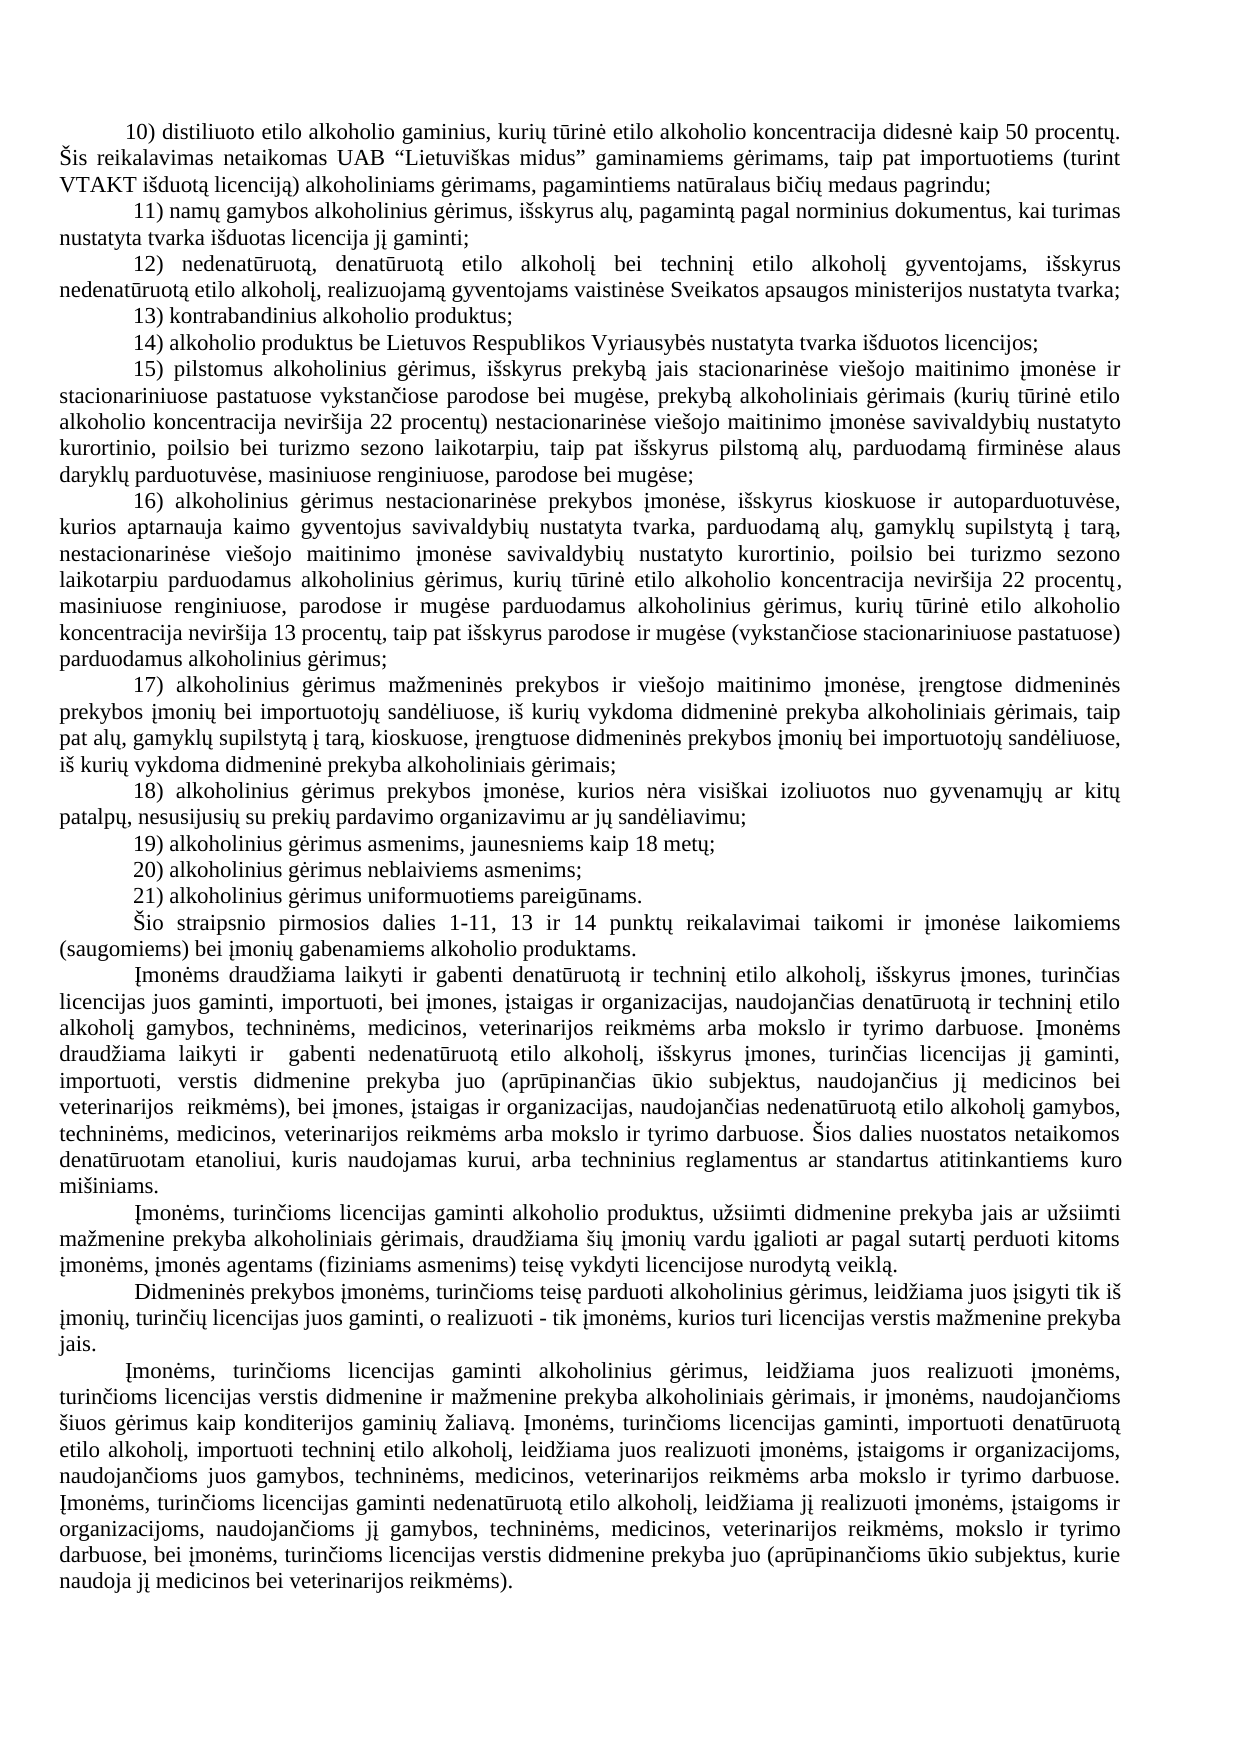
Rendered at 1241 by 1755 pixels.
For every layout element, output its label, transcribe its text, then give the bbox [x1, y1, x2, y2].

text 16) alkoholinius gėrimus nestacionarinėse prekybos įmonėse, išskyrus kioskuose ir autoparduotuvėse, kurios aptarnauja kaimo gyventojus savivaldybių nustatyta tvarka, parduodamą alų, gamyklų supilstytą į tarą, nestacionarinėse viešojo maitinimo įmonėse savivaldybių nustatyto kurortinio, poilsio bei turizmo sezono laikotarpiu parduodamus alkoholinius gėrimus, kurių tūrinė etilo alkoholio koncentracija neviršija 22 procentų, masiniuose renginiuose, parodose ir mugėse parduodamus alkoholinius gėrimus, kurių tūrinė etilo alkoholio koncentracija neviršija 13 procentų, taip pat išskyrus parodose ir mugėse (vykstančiose stacionariniuose pastatuose) parduodamus alkoholinius gėrimus; [59, 487, 1122, 672]
text Šio straipsnio pirmosios dalies 1-11, 13 ir 14 punktų reikalavimai taikomi ir įmonėse laikomiems (saugomiems) bei įmonių gabenamiems alkoholio produktams. [59, 909, 1122, 961]
text 18) alkoholinius gėrimus prekybos įmonėse, kurios nėra visiškai izoliuotos nuo gyvenamųjų ar kitų patalpų, nesusijusių su prekių pardavimo organizavimu ar jų sandėliavimu; [59, 777, 1122, 830]
text Didmeninės prekybos įmonėms, turinčioms teisę parduoti alkoholinius gėrimus, leidžiama juos įsigyti tik iš įmonių, turinčių licencijas juos gaminti, o realizuoti - tik įmonėms, kurios turi licencijas verstis mažmenine prekyba jais. [59, 1278, 1122, 1357]
text 10) distiliuoto etilo alkoholio gaminius, kurių tūrinė etilo alkoholio koncentracija didesnė kaip 50 procentų. Šis reikalavimas netaikomas UAB “Lietuviškas midus” gaminamiems gėrimams, taip pat importuotiems (turint VTAKT išduotą licenciją) alkoholiniams gėrimams, pagamintiems natūralaus bičių medaus pagrindu; [59, 118, 1122, 197]
text Įmonėms, turinčioms licencijas gaminti alkoholio produktus, užsiimti didmenine prekyba jais ar užsiimti mažmenine prekyba alkoholiniais gėrimais, draudžiama šių įmonių vardu įgalioti ar pagal sutartį perduoti kitoms įmonėms, įmonės agentams (fiziniams asmenims) teisę vykdyti licencijose nurodytą veiklą. [59, 1199, 1122, 1278]
text 13) kontrabandinius alkoholio produktus; [59, 303, 1122, 329]
text Įmonėms draudžiama laikyti ir gabenti denatūruotą ir techninį etilo alkoholį, išskyrus įmones, turinčias licencijas juos gaminti, importuoti, bei įmones, įstaigas ir organizacijas, naudojančias denatūruotą ir techninį etilo alkoholį gamybos, techninėms, medicinos, veterinarijos reikmėms arba mokslo ir tyrimo darbuose. Įmonėms draudžiama laikyti ir gabenti nedenatūruotą etilo alkoholį, išskyrus įmones, turinčias licencijas jį gaminti, importuoti, verstis didmenine prekyba juo (aprūpinančias ūkio subjektus, naudojančius jį medicinos bei veterinarijos reikmėms), bei įmones, įstaigas ir organizacijas, naudojančias nedenatūruotą etilo alkoholį gamybos, techninėms, medicinos, veterinarijos reikmėms arba mokslo ir tyrimo darbuose. Šios dalies nuostatos netaikomos denatūruotam etanoliui, kuris naudojamas kurui, arba techninius reglamentus ar standartus atitinkantiems kuro mišiniams. [59, 961, 1122, 1199]
text 19) alkoholinius gėrimus asmenims, jaunesniems kaip 18 metų; [59, 830, 1122, 856]
text 11) namų gamybos alkoholinius gėrimus, išskyrus alų, pagamintą pagal norminius dokumentus, kai turimas nustatyta tvarka išduotas licencija jį gaminti; [59, 197, 1122, 250]
text 12) nedenatūruotą, denatūruotą etilo alkoholį bei techninį etilo alkoholį gyventojams, išskyrus nedenatūruotą etilo alkoholį, realizuojamą gyventojams vaistinėse Sveikatos apsaugos ministerijos nustatyta tvarka; [59, 250, 1122, 303]
text 21) alkoholinius gėrimus uniformuotiems pareigūnams. [59, 882, 1122, 909]
text 20) alkoholinius gėrimus neblaiviems asmenims; [59, 856, 1122, 882]
text 15) pilstomus alkoholinius gėrimus, išskyrus prekybą jais stacionarinėse viešojo maitinimo įmonėse ir stacionariniuose pastatuose vykstančiose parodose bei mugėse, prekybą alkoholiniais gėrimais (kurių tūrinė etilo alkoholio koncentracija neviršija 22 procentų) nestacionarinėse viešojo maitinimo įmonėse savivaldybių nustatyto kurortinio, poilsio bei turizmo sezono laikotarpiu, taip pat išskyrus pilstomą alų, parduodamą firminėse alaus daryklų parduotuvėse, masiniuose renginiuose, parodose bei mugėse; [59, 355, 1122, 487]
text 17) alkoholinius gėrimus mažmeninės prekybos ir viešojo maitinimo įmonėse, įrengtose didmeninės prekybos įmonių bei importuotojų sandėliuose, iš kurių vykdoma didmeninė prekyba alkoholiniais gėrimais, taip pat alų, gamyklų supilstytą į tarą, kioskuose, įrengtuose didmeninės prekybos įmonių bei importuotojų sandėliuose, iš kurių vykdoma didmeninė prekyba alkoholiniais gėrimais; [59, 672, 1122, 777]
text 14) alkoholio produktus be Lietuvos Respublikos Vyriausybės nustatyta tvarka išduotos licencijos; [59, 329, 1122, 355]
text Įmonėms, turinčioms licencijas gaminti alkoholinius gėrimus, leidžiama juos realizuoti įmonėms, turinčioms licencijas verstis didmenine ir mažmenine prekyba alkoholiniais gėrimais, ir įmonėms, naudojančioms šiuos gėrimus kaip konditerijos gaminių žaliavą. Įmonėms, turinčioms licencijas gaminti, importuoti denatūruotą etilo alkoholį, importuoti techninį etilo alkoholį, leidžiama juos realizuoti įmonėms, įstaigoms ir organizacijoms, naudojančioms juos gamybos, techninėms, medicinos, veterinarijos reikmėms arba mokslo ir tyrimo darbuose. Įmonėms, turinčioms licencijas gaminti nedenatūruotą etilo alkoholį, leidžiama jį realizuoti įmonėms, įstaigoms ir organizacijoms, naudojančioms jį gamybos, techninėms, medicinos, veterinarijos reikmėms, mokslo ir tyrimo darbuose, bei įmonėms, turinčioms licencijas verstis didmenine prekyba juo (aprūpinančioms ūkio subjektus, kurie naudoja jį medicinos bei veterinarijos reikmėms). [59, 1357, 1122, 1594]
